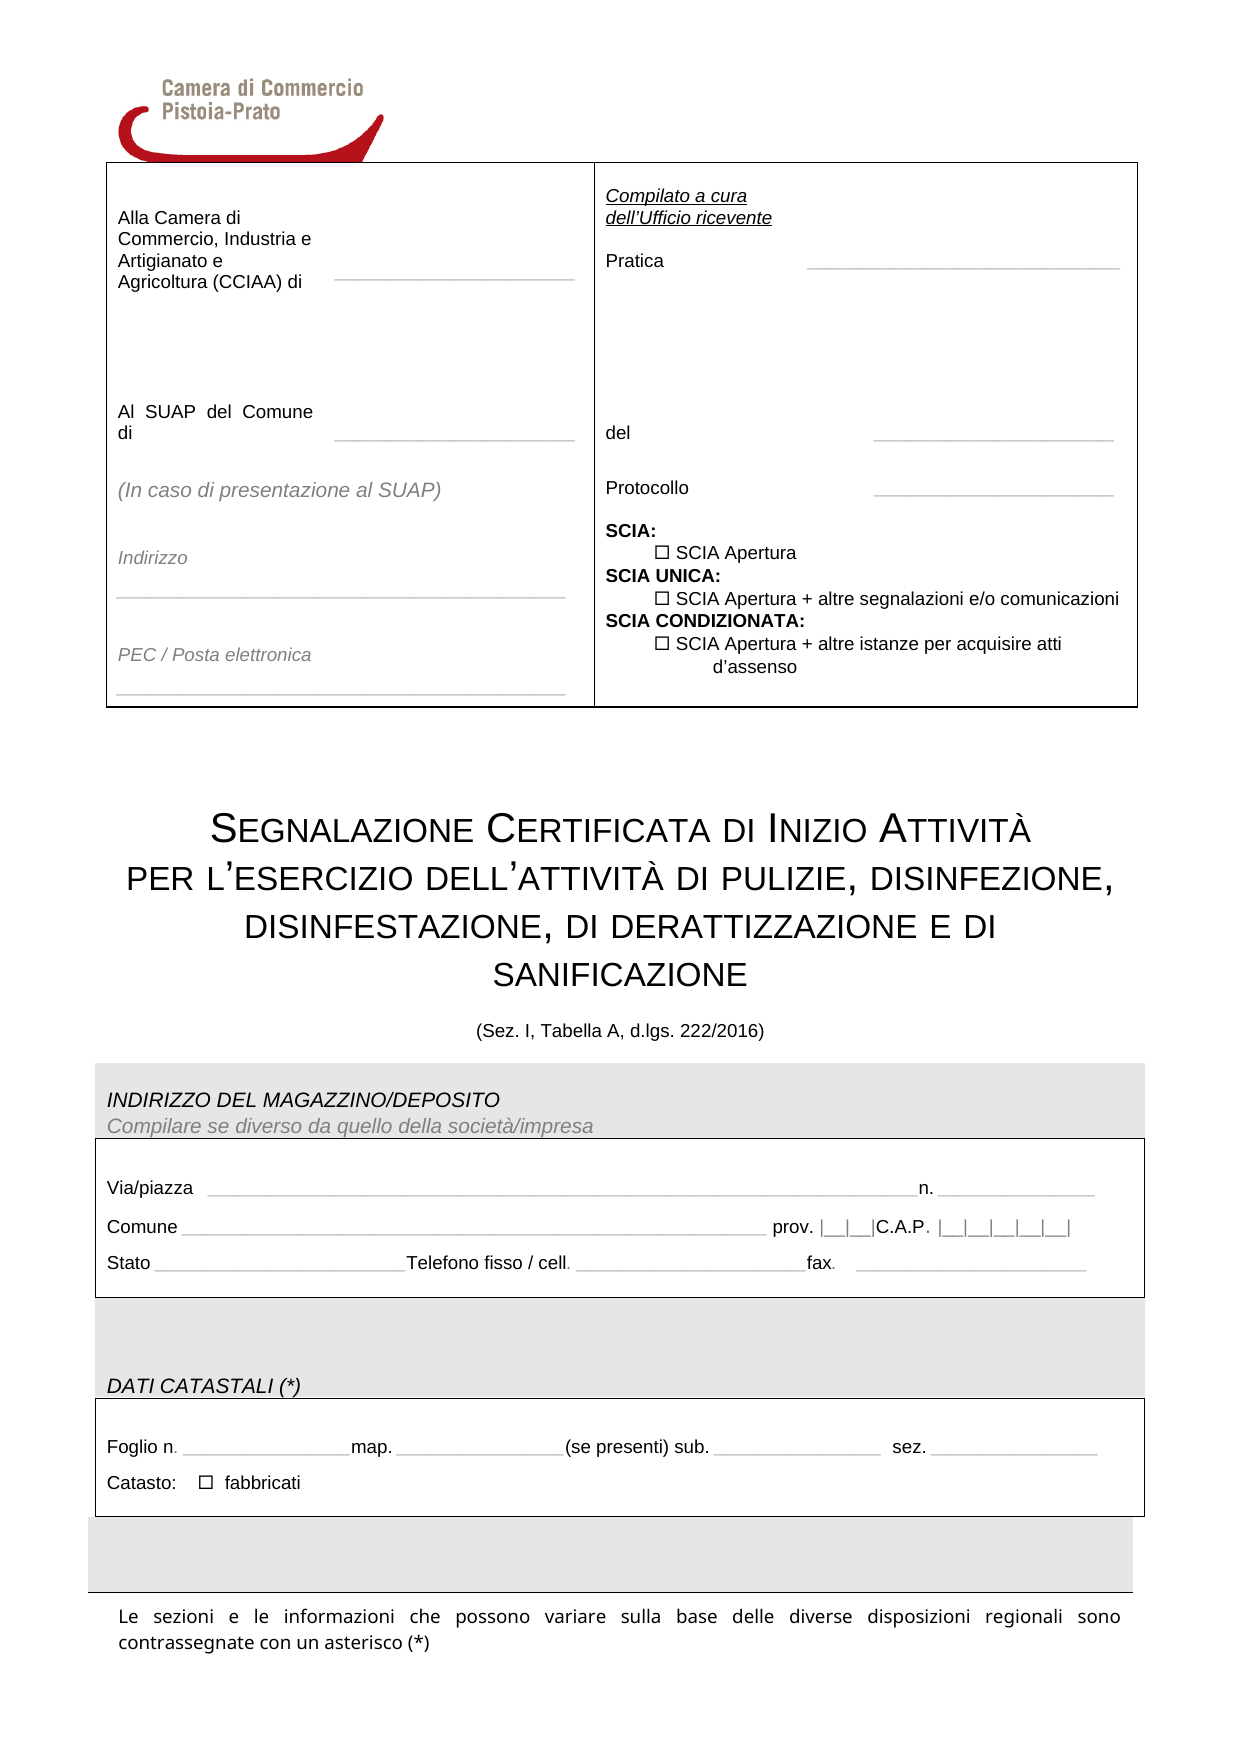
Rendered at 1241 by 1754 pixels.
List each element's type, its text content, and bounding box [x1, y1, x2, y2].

table_header ______________________________ [797, 163, 1137, 271]
table_cell Via/piazza ____________________________________________________________________n. _______________ Comune ________________________________________________________ prov. |__|__|C.A.P. |__|__|__|__|__| Stato ________________________Telefono fisso / cell. ______________________fax. ______________________ [96, 1139, 1144, 1297]
table_cell del [595, 271, 864, 444]
table_header Compilato a cura dell’Ufficio ricevente Pratica [595, 163, 797, 271]
table_header [1133, 1517, 1152, 1592]
text (Sez. I, Tabella A, d.lgs. 222/2016) [118, 1020, 1122, 1041]
table_cell _______________________ [864, 271, 1137, 444]
picture [118, 73, 384, 162]
text Segnalazione Certificata di Inizio Attività [118, 803, 1122, 851]
text per l’esercizio dell’attività di pulizie, disinfezione, disinfestazione, di derattizzazione e di sanificazione [118, 851, 1122, 995]
table_cell DATI CATASTALI (*) [95, 1298, 1145, 1397]
table_header [88, 1517, 1133, 1592]
table_cell Foglio n. ________________map. ________________(se presenti) sub. ________________ sez. ________________ Catasto:  fabbricati [96, 1399, 1144, 1516]
table_header INDIRIZZO DEL MAGAZZINO/DEPOSITO Compilare se diverso da quello della società/impresa [95, 1063, 1145, 1138]
table_cell SCIA:  SCIA Apertura SCIA UNICA:  SCIA Apertura + altre segnalazioni e/o comunicazioni SCIA CONDIZIONATA:  SCIA Apertura + altre istanze per acquisire atti d’assenso [595, 499, 1137, 706]
table_header Alla Camera di Commercio, Industria e Artigianato e Agricoltura (CCIAA) di Al SUAP del Comune di [107, 163, 324, 444]
table_cell Protocollo [595, 444, 864, 498]
table_cell Indirizzo ___________________________________________ PEC / Posta elettronica ___________________________________________ [107, 536, 594, 706]
table_cell _______________________ [864, 444, 1137, 498]
table_cell (In caso di presentazione al SUAP) [107, 444, 594, 536]
table_header _______________________ _______________________ [324, 163, 594, 444]
